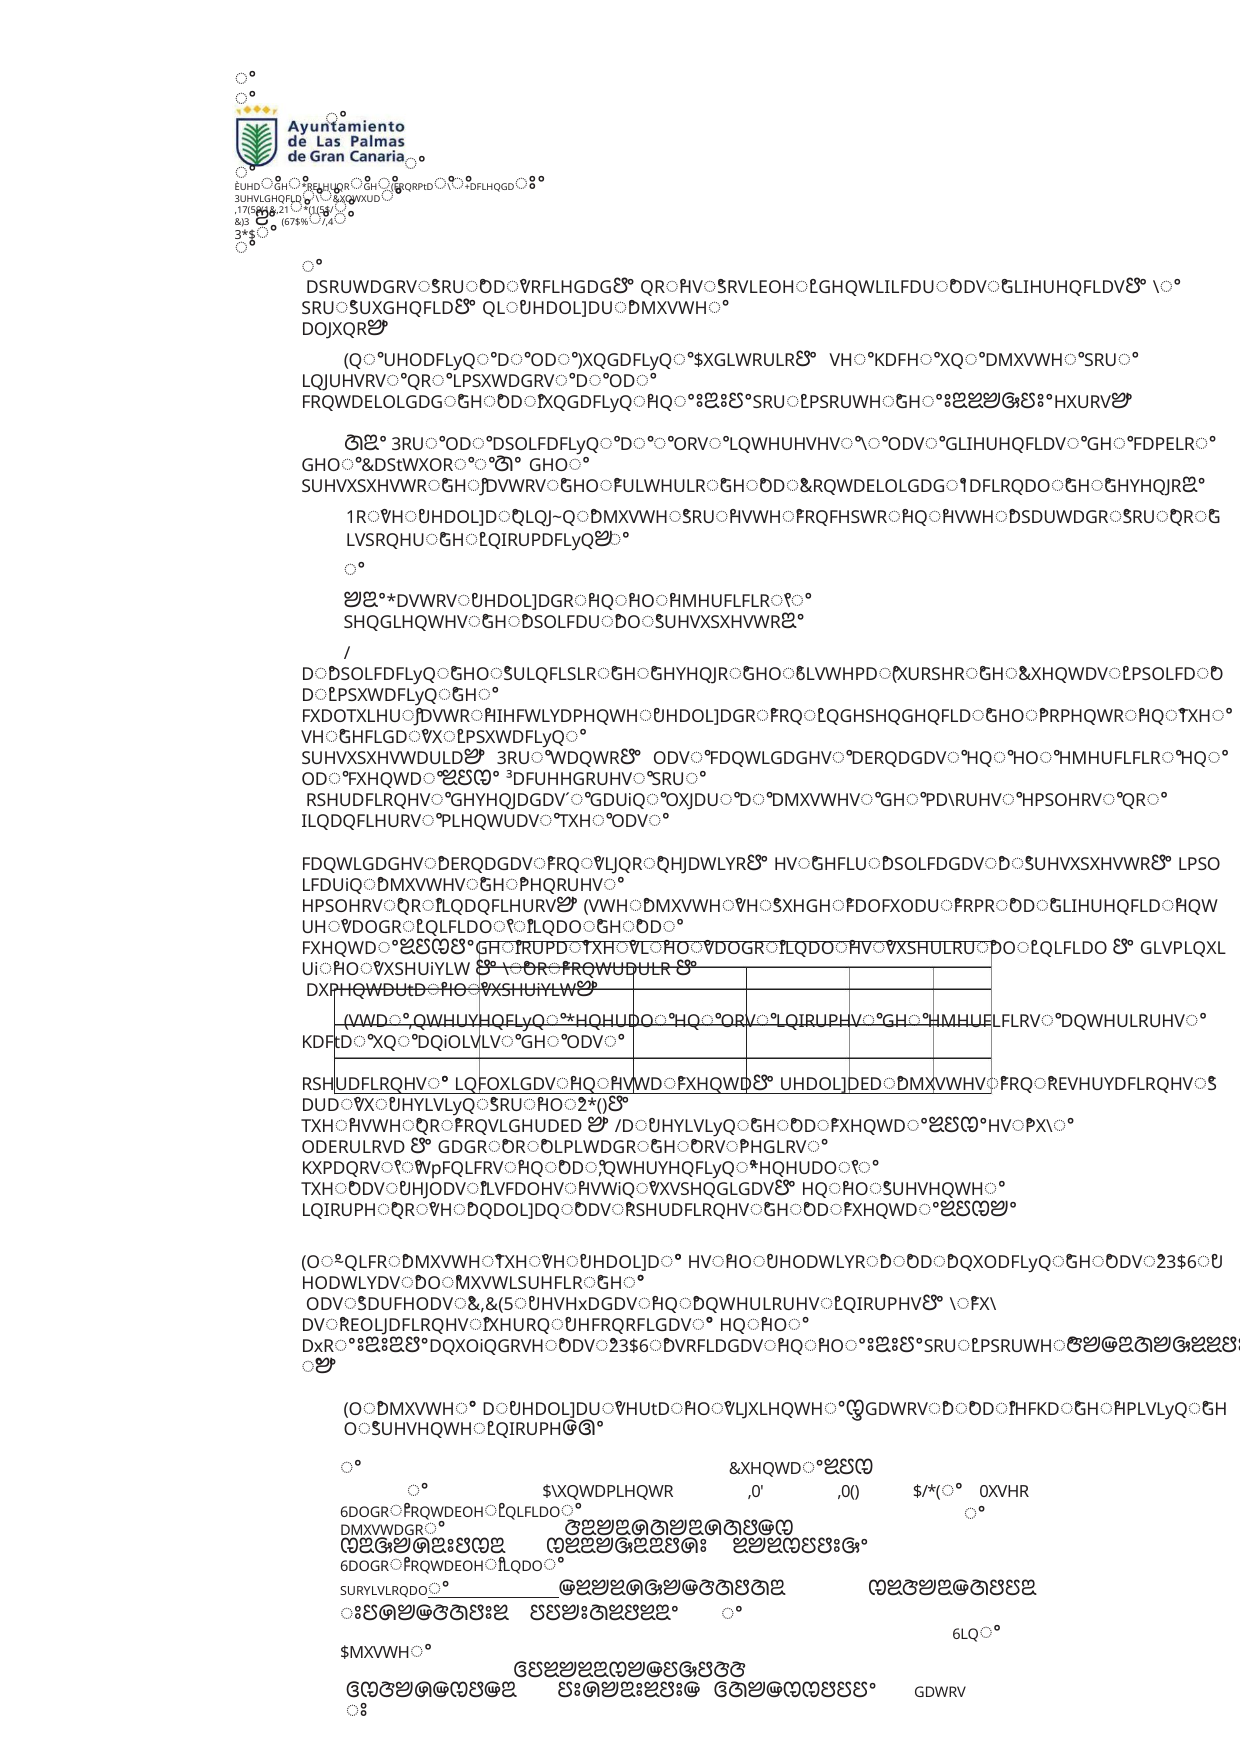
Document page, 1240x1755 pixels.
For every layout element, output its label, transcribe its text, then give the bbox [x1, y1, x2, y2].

text ꢀ [343, 560, 1229, 581]
text (Qꢀ UHODFLyQꢀ Dꢀ ODꢀ )XQGDFLyQꢀ $XGLWRULRꢅꢀ VHꢀ KDFHꢀ XQꢀ DMXVWHꢀ SRUꢀ LQJUHVRVꢀ QRꢀ LPSXWDGRVꢀ Dꢀ ODꢀ FRQWDELOLGDGꢀGHꢀODꢀIXQGDFLyQꢀHQꢀꢁꢃꢁꢄꢀSRUꢀLPSRUWHꢀGHꢀꢁꢃꢉꢈꢑꢄꢁꢀHXURVꢈꢀ [301, 350, 1229, 413]
text ꢀ [301, 258, 1229, 277]
text 6LQꢀ [952, 1626, 1229, 1643]
text ꢈꢃꢀ*DVWRVꢀUHDOL]DGRꢀHQꢀHOꢀHMHUFLFLRꢀ\ꢀSHQGLHQWHVꢀGHꢀDSOLFDUꢀDOꢀSUHVXSXHVWRꢃꢀ [343, 591, 1229, 633]
text $MXVWHꢀ [340, 1643, 1229, 1662]
text (Oꢀ~QLFRꢀDMXVWHꢀTXHꢀVHꢀUHDOL]DꢀꢀHVꢀHOꢀUHODWLYRꢀDꢀODꢀDQXODFLyQꢀGHꢀODVꢀ23$6ꢀUHODWLYDVꢀDOꢀMXVWLSUHFLRꢀGHꢀꢀ ODVꢀSDUFHODVꢀ&,&(5ꢀUHVHxDGDVꢀHQꢀDQWHULRUHVꢀLQIRUPHVꢅꢀ\ꢀFX\DVꢀREOLJDFLRQHVꢀIXHURQꢀUHFRQRFLGDVꢀꢀHQꢀHOꢀ DxRꢀꢁꢃꢁꢃꢅꢀDQXOiQGRVHꢀODVꢀ23$6ꢀDVRFLDGDVꢀHQꢀHOꢀꢁꢃꢁꢄꢀSRUꢀLPSRUWHꢀꢆꢈꢎꢃꢇꢈꢑꢉꢉꢅꢁꢁꢀꢈꢀ [301, 1231, 1229, 1378]
text 1RꢀVHꢀUHDOL]DꢀQLQJ~QꢀDMXVWHꢀSRUꢀHVWHꢀFRQFHSWRꢀHQꢀHVWHꢀDSDUWDGRꢀSRUꢀQRꢀGLVSRQHUꢀGHꢀLQIRUPDFLyQꢈꢀ [346, 506, 1229, 551]
text (VWDꢀ ,QWHUYHQFLyQꢀ *HQHUDOꢀ HQꢀ ORVꢀ LQIRUPHVꢀ GHꢀ HMHUFLFLRVꢀ DQWHULRUHVꢀ KDFtDꢀ XQꢀ DQiOLVLVꢀ GHꢀ ODVꢀ RSHUDFLRQHVꢀꢀLQFOXLGDVꢀHQꢀHVWDꢀFXHQWDꢅꢀUHDOL]DEDꢀDMXVWHVꢀFRQꢀREVHUYDFLRQHVꢀSDUDꢀVXꢀUHYLVLyQꢀSRUꢀHOꢀ2*()ꢅꢀ TXHꢀHVWHꢀQRꢀFRQVLGHUDEDꢈꢀ/DꢀUHYLVLyQꢀGHꢀODꢀFXHQWDꢀꢉꢄꢊꢀHVꢀPX\ꢀODERULRVDꢅꢀGDGRꢀORꢀOLPLWDGRꢀGHꢀORVꢀPHGLRVꢀ KXPDQRVꢀ\ꢀWpFQLFRVꢀHQꢀODꢀ,QWHUYHQFLyQꢀ*HQHUDOꢀ\ꢀTXHꢀODVꢀUHJODVꢀILVFDOHVꢀHVWiQꢀVXVSHQGLGDVꢅꢀHQꢀHOꢀSUHVHQWHꢀ LQIRUPHꢀQRꢀVHꢀDQDOL]DQꢀODVꢀRSHUDFLRQHVꢀGHꢀODꢀFXHQWDꢀꢉꢄꢊꢈꢀ [301, 1010, 1229, 1221]
text ꢀ ꢀ [234, 71, 1229, 109]
text ꢀ &XHQWDꢀꢉꢄꢊ [340, 1456, 1229, 1479]
text 3*$ꢀ ꢀ [234, 227, 1229, 258]
text 6DOGRꢀFRQWDEOHꢀLQLFLDOꢀ ꢀ [340, 1515, 1229, 1521]
text DSRUWDGRVꢀSRUꢀODꢀVRFLHGDGꢅꢀQRꢀHVꢀSRVLEOHꢀLGHQWLILFDUꢀODVꢀGLIHUHQFLDVꢅꢀ\ꢀSRUꢀSUXGHQFLDꢅꢀQLꢀUHDOL]DUꢀDMXVWHꢀ DOJXQRꢈꢀ [301, 277, 1229, 340]
text (OꢀDMXVWHꢀꢀDꢀUHDOL]DUꢀVHUtDꢀHOꢀVLJXLHQWHꢀꢋGDWRVꢀDꢀODꢀIHFKDꢀGHꢀHPLVLyQꢀGHOꢀSUHVHQWHꢀLQIRUPHꢌꢐꢀ [343, 1398, 1229, 1440]
text ꢇꢃꢀ 3RUꢀ ODꢀ DSOLFDFLyQꢀ Dꢀ ꢀ ORVꢀ LQWHUHVHVꢀ \ꢀ ODVꢀ GLIHUHQFLDVꢀ GHꢀ FDPELRꢀ GHOꢀ &DStWXORꢀ ꢀ ꢇꢀ GHOꢀ SUHVXSXHVWRꢀGHꢀJDVWRVꢀGHOꢀFULWHULRꢀGHꢀODꢀ&RQWDELOLGDGꢀ1DFLRQDOꢀGHꢀGHYHQJRꢃꢀ [301, 433, 1229, 496]
text SURYLVLRQDOꢀ ꢎꢉꢈꢉꢍꢑꢈꢎꢆꢇꢅꢇꢃ ꢊꢉꢆꢈꢃꢎꢇꢅꢄꢃ ꢁꢄꢍꢈꢎꢆꢇꢅꢁꢉ ꢄꢄꢈꢁꢇꢉꢅꢉꢃꢀ ꢀ [340, 1575, 1229, 1625]
text ÈUHDꢀGHꢀ*RELHUQRꢀGHꢀ(FRQRPtDꢀ\ꢀ+DFLHQGDꢁꢀ 3UHVLGHQFLDꢀ\ꢀ&XOWXUDꢀꢀ [234, 181, 1229, 204]
text ꢀ ꢀ [234, 163, 1229, 181]
text DMXVWDGRꢀ ꢆꢃꢈꢃꢍꢇꢈꢃꢍꢇꢅꢎꢊ ꢊꢃꢑꢈꢍꢃꢁꢅꢊꢃ ꢊꢉꢃꢈꢑꢃꢃꢅꢍꢁ ꢉꢈꢉꢊꢄꢅꢁꢑꢀ 6DOGRꢀFRQWDEOHꢀILQDOꢀ [340, 1521, 923, 1575]
text /DꢀDSOLFDFLyQꢀGHOꢀSULQFLSLRꢀGHꢀGHYHQJRꢀGHOꢀ6LVWHPDꢀ(XURSHRꢀGHꢀ&XHQWDVꢀLPSOLFDꢀODꢀLPSXWDFLyQꢀGHꢀ FXDOTXLHUꢀJDVWRꢀHIHFWLYDPHQWHꢀUHDOL]DGRꢀFRQꢀLQGHSHQGHQFLDꢀGHOꢀPRPHQWRꢀHQꢀTXHꢀVHꢀGHFLGDꢀVXꢀLPSXWDFLyQꢀ SUHVXSXHVWDULDꢈꢀ 3RUꢀ WDQWRꢅꢀ ODVꢀ FDQWLGDGHVꢀ DERQDGDVꢀ HQꢀ HOꢀ HMHUFLFLRꢀ HQꢀ ODꢀ FXHQWDꢀ ꢉꢄꢊꢀ ³DFUHHGRUHVꢀ SRUꢀ RSHUDFLRQHVꢀ GHYHQJDGDV´ꢀ GDUiQꢀ OXJDUꢀ Dꢀ DMXVWHVꢀ GHꢀ PD\RUHVꢀ HPSOHRVꢀ QRꢀ ILQDQFLHURVꢀ PLHQWUDVꢀ TXHꢀ ODVꢀ FDQWLGDGHVꢀDERQDGDVꢀFRQꢀVLJQRꢀQHJDWLYRꢅꢀHVꢀGHFLUꢀDSOLFDGDVꢀDꢀSUHVXSXHVWRꢅꢀLPSOLFDUiQꢀDMXVWHVꢀGHꢀPHQRUHVꢀ HPSOHRVꢀQRꢀILQDQFLHURVꢈꢀ(VWHꢀDMXVWHꢀVHꢀSXHGHꢀFDOFXODUꢀFRPRꢀODꢀGLIHUHQFLDꢀHQWUHꢀVDOGRꢀLQLFLDOꢀ\ꢀILQDOꢀGHꢀODꢀ FXHQWDꢀꢉꢄꢊꢅꢀGHꢀIRUPDꢀTXHꢀVLꢀHOꢀVDOGRꢀILQDOꢀHVꢀVXSHULRUꢀDOꢀLQLFLDOꢅꢀGLVPLQXLUiꢀHOꢀVXSHUiYLWꢅꢀ\ꢀORꢀFRQWUDULRꢅꢀ DXPHQWDUtDꢀHOꢀVXSHUiYLWꢈꢀ [301, 643, 1229, 1000]
text ,17(59(1&,21ꢀ*(1(5$/ꢀ &)3ꢂꢀ(67$%ꢀ/,4ꢀ [234, 204, 1229, 227]
text ꢀ [407, 110, 1229, 129]
text ꢀ $\XQWDPLHQWR ,0' ,0() $/*(ꢀ 0XVHR [407, 1479, 1229, 1502]
text ꢏꢄꢉꢈꢉꢃꢊꢈꢎꢄꢑꢅꢆꢆ ꢏꢊꢆꢈꢍꢎꢊꢅꢎꢃ ꢄꢁꢍꢈꢃꢁꢉꢅꢁꢎ ꢏꢇꢈꢎꢊꢊꢅꢄꢄꢀ GDWRV ꢁ [346, 1662, 981, 1721]
